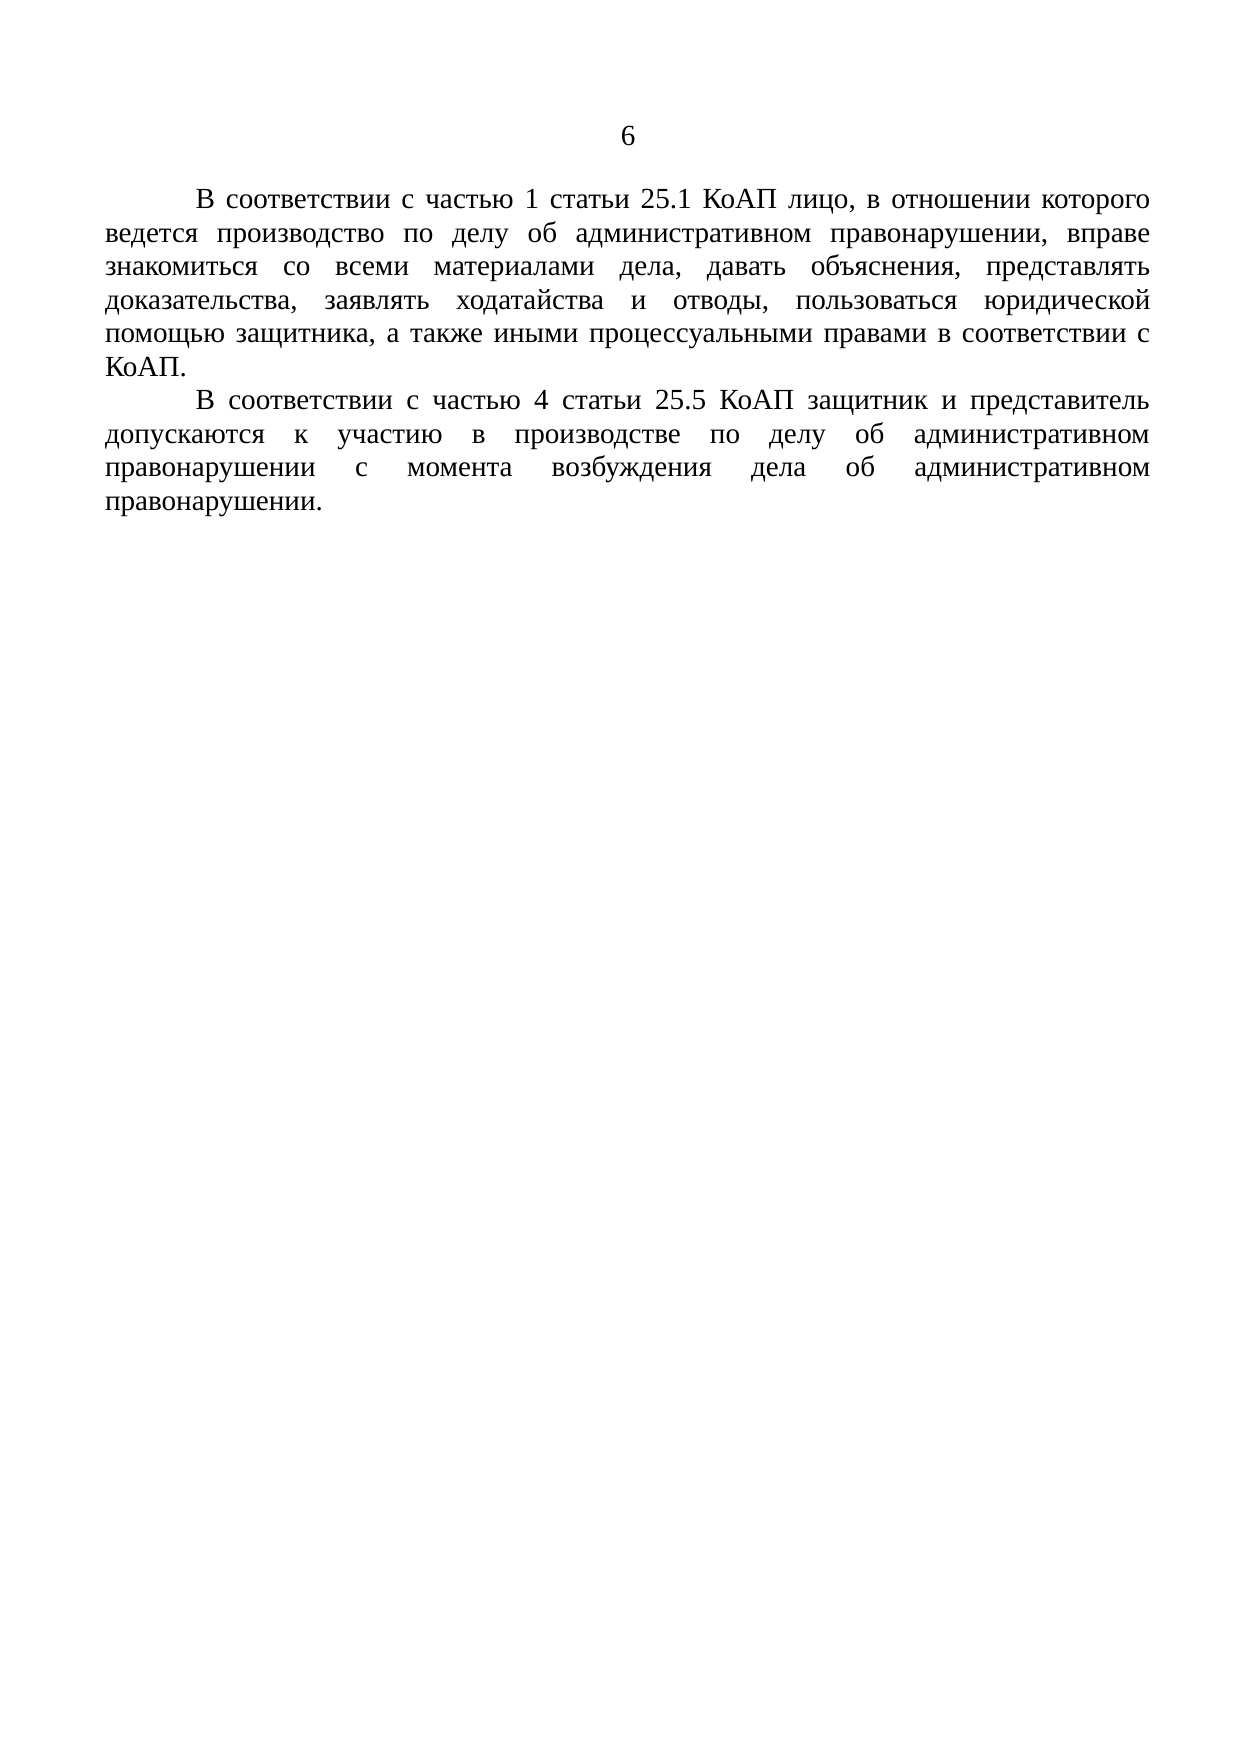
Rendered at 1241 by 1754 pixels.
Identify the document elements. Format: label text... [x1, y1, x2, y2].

text В соответствии с частью 1 статьи 25.1 КоАП лицо, в отношении которого ведется производство по делу об административном правонарушении, вправе знакомиться со всеми материалами дела, давать объяснения, представлять доказательства, заявлять ходатайства и отводы, пользоваться юридической помощью защитника, а также иными процессуальными правами в соответствии с КоАП. [105, 181, 1151, 382]
text В соответствии с частью 4 статьи 25.5 КоАП защитник и представитель допускаются к участию в производстве по делу об административном правонарушении с момента возбуждения дела об административном правонарушении. [105, 382, 1151, 517]
